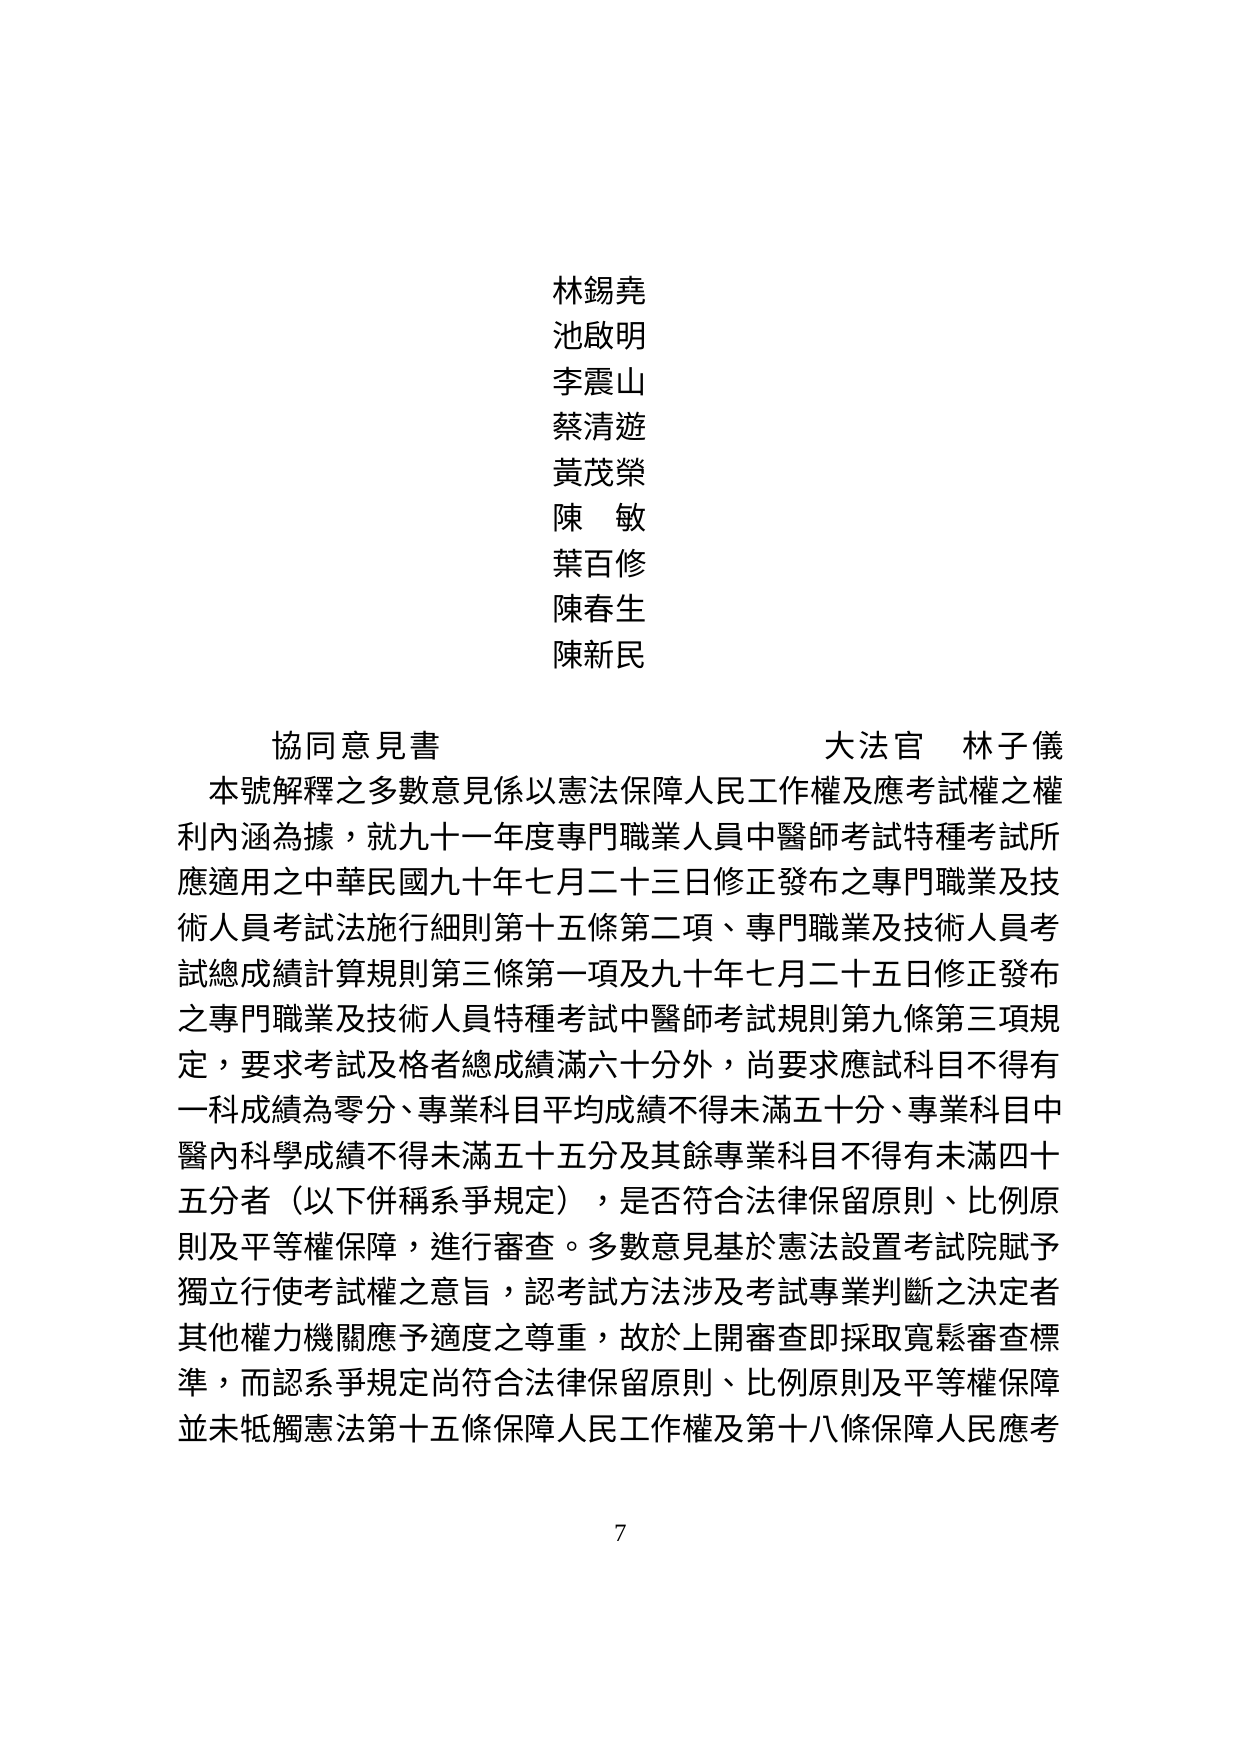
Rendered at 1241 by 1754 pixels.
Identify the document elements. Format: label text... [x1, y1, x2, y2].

text 池啟明 [177, 311, 1063, 357]
text 葉百修 [177, 539, 1063, 584]
text 協同意見書 大法官 林子儀 [177, 721, 1063, 767]
text 李震山 [177, 357, 1063, 402]
text 陳新民 [177, 630, 1063, 676]
text 本號解釋之多數意見係以憲法保障人民工作權及應考試權之權利內涵為據，就九十一年度專門職業人員中醫師考試特種考試所應適用之中華民國九十年七月二十三日修正發布之專門職業及技術人員考試法施行細則第十五條第二項、專門職業及技術人員考試總成績計算規則第三條第一項及九十年七月二十五日修正發布之專門職業及技術人員特種考試中醫師考試規則第九條第三項規定，要求考試及格者總成績滿六十分外，尚要求應試科目不得有一科成績為零分、專業科目平均成績不得未滿五十分、專業科目中醫內科學成績不得未滿五十五分及其餘專業科目不得有未滿四十五分者（以下併稱系爭規定），是否符合法律保留原則、比例原則及平等權保障，進行審查。多數意見基於憲法設置考試院賦予獨立行使考試權之意旨，認考試方法涉及考試專業判斷之決定者，其他權力機關應予適度之尊重，故於上開審查即採取寬鬆審查標準，而認系爭規定尚符合法律保留原則、比例原則及平等權保障，並未牴觸憲法第十五條保障人民工作權及第十八條保障人民應考試權之意旨。 [177, 767, 1063, 1449]
text 林錫堯 [177, 266, 1063, 311]
text 蔡清遊 [177, 402, 1063, 448]
text 陳 敏 [177, 493, 1063, 539]
text 黃茂榮 [177, 448, 1063, 493]
text 陳春生 [177, 584, 1063, 630]
